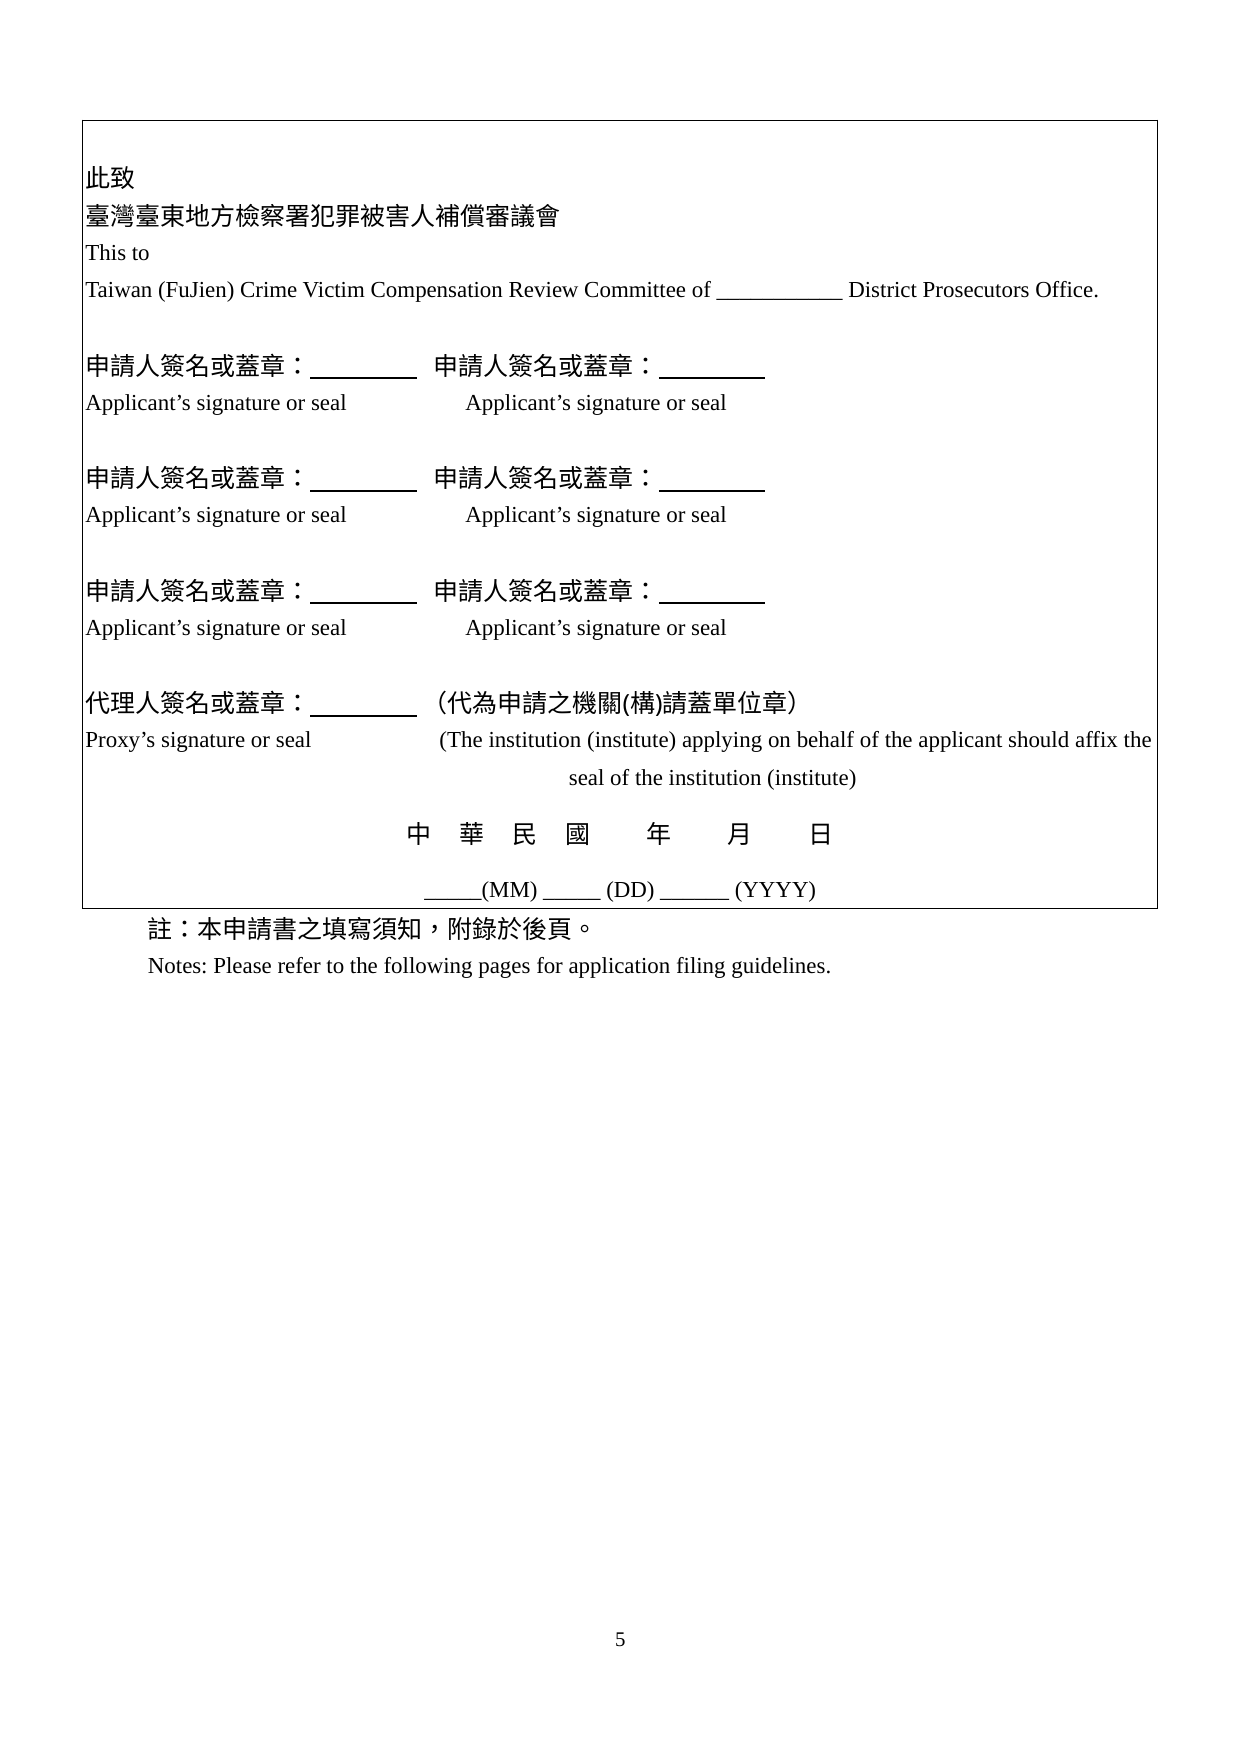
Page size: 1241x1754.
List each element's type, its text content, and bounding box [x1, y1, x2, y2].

text 註：本申請書之填寫須知，附錄於後頁。 [148, 909, 1092, 947]
text Notes: Please refer to the following pages for application filing guidelines. [148, 947, 1092, 984]
table_cell 此致 臺灣臺東地方檢察署犯罪被害人補償審議會 This to Taiwan (FuJien) Crime Victim Compensation Review Committee of ___________ District Prosecutors Office. 申請人簽名或蓋章： 申請人簽名或蓋章： Applicant’s signature or seal Applicant’s signature or seal 申請人簽名或蓋章： 申請人簽名或蓋章： Applicant’s signature or seal Applicant’s signature or seal 申請人簽名或蓋章： 申請人簽名或蓋章： Applicant’s signature or seal Applicant’s signature or seal 代理人簽名或蓋章： （代為申請之機關(構)請蓋單位章） Proxy’s signature or seal (The institution (institute) applying on behalf of the applicant should affix the seal of the institution (institute) 中 華 民 國 年 月 日 _____(MM) _____ (DD) ______ (YYYY) [83, 121, 1157, 908]
